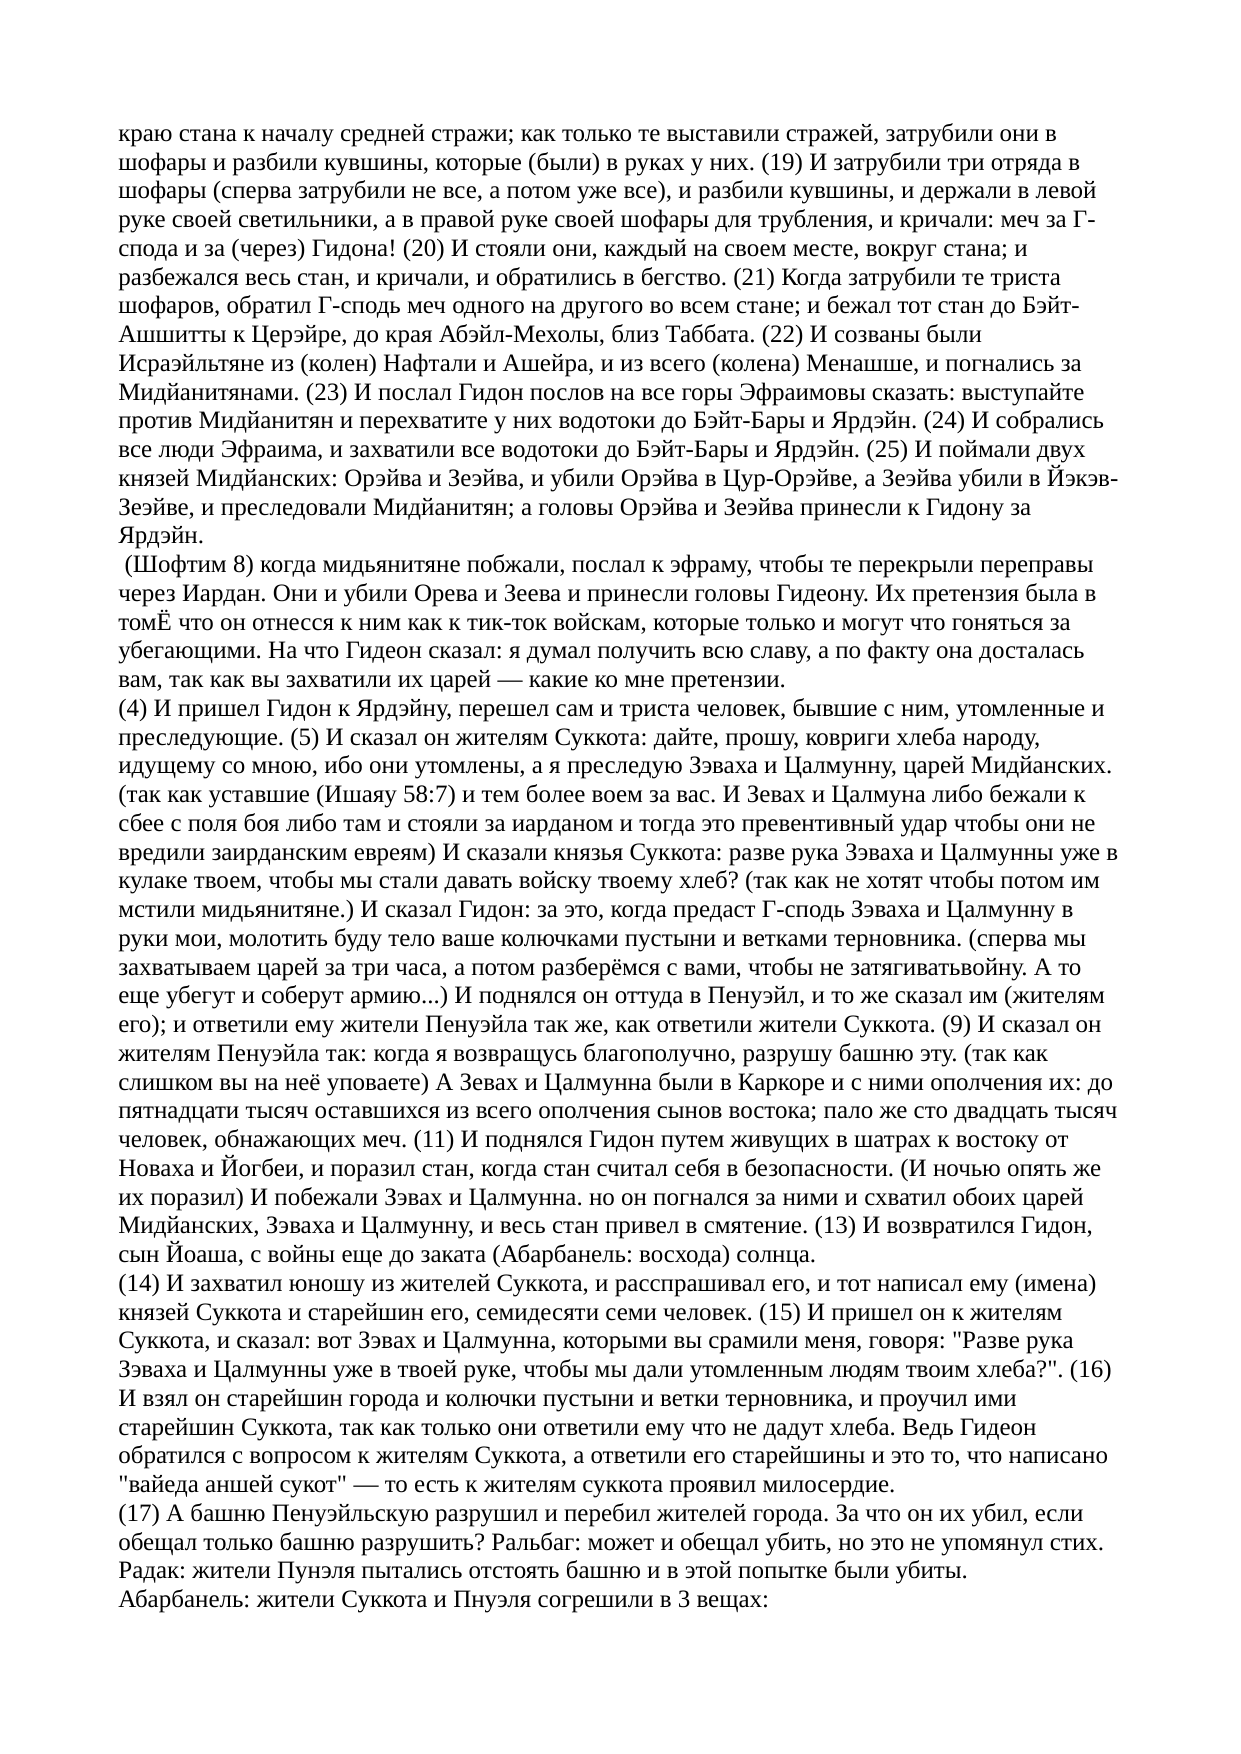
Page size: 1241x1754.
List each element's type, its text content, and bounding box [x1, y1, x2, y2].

text (4) И пришел Гидон к Ярдэйну, перешел сам и триста человек, бывшие с ним, утомленные и преследующие. (5) И сказал он жителям Суккота: дайте, прошу, ковриги хлеба народу, идущему со мною, ибо они утомлены, а я преследую Зэваха и Цалмунну, царей Мидйанских. (так как уставшие (Ишаяу 58:7) и тем более воем за вас. И Зевах и Цалмуна либо бежали к сбее с поля боя либо там и стояли за иарданом и тогда это превентивный удар чтобы они не вредили заирданским евреям) И сказали князья Суккота: разве рука Зэваха и Цалмунны уже в кулаке твоем, чтобы мы стали давать войску твоему хлеб? (так как не хотят чтобы потом им мстили мидьянитяне.) И сказал Гидон: за это, когда предаст Г-сподь Зэваха и Цалмунну в руки мои, молотить буду тело ваше колючками пустыни и ветками терновника. (сперва мы захватываем царей за три часа, а потом разберёмся с вами, чтобы не затягиватьвойну. А то еще убегут и соберут армию...) И поднялся он оттуда в Пенуэйл, и то же сказал им (жителям его); и ответили ему жители Пенуэйла так же, как ответили жители Суккота. (9) И сказал он жителям Пенуэйла так: когда я возвращусь благополучно, разрушу башню эту. (так как слишком вы на неё уповаете) А Зевах и Цалмунна были в Каркоре и с ними ополчения их: до пятнадцати тысяч оставшихся из всего ополчения сынов востока; пало же сто двадцать тысяч человек, обнажающих меч. (11) И поднялся Гидон путем живущих в шатрах к востоку от Новаха и Йогбеи, и поразил стан, когда стан считал себя в безопасности. (И ночью опять же их поразил) И побежали Зэвах и Цалмунна. но он погнался за ними и схватил обоих царей Мидйанских, Зэваха и Цалмунну, и весь стан привел в смятение. (13) И возвратился Гидон, сын Йоаша, с войны еще до заката (Абарбанель: восхода) солнца. [118, 607, 1122, 1182]
text Абарбанель: жители Суккота и Пнуэля согрешили в 3 вещах: [118, 1498, 1122, 1527]
text (Шофтим 8) когда мидьянитяне побжали, послал к эфраму, чтобы те перекрыли переправы через Иардан. Они и убили Орева и Зеева и принесли головы Гидеону. Их претензия была в томЁ что он отнесся к ним как к тик-ток войскам, которые только и могут что гоняться за убегающими. На что Гидеон сказал: я думал получить всю славу, а по факту она досталась вам, так как вы захватили их царей — какие ко мне претензии. [118, 463, 1122, 607]
text (17) А башню Пенуэйльскую разрушил и перебил жителей города. За что он их убил, если обещал только башню разрушить? Ральбаг: может и обещал убить, но это не упомянул стих. Радак: жители Пунэля пытались отстоять башню и в этой попытке были убиты. [118, 1412, 1122, 1498]
text (14) И захватил юношу из жителей Суккота, и расспрашивал его, и тот написал ему (имена) князей Суккота и старейшин его, семидесяти семи человек. (15) И пришел он к жителям Суккота, и сказал: вот Зэвах и Цалмунна, которыми вы срамили меня, говоря: "Разве рука Зэваха и Цалмунны уже в твоей руке, чтобы мы дали утомленным людям твоим хлеба?". (16) И взял он старейшин города и колючки пустыни и ветки терновника, и проучил ими старейшин Суккота, так как только они ответили ему что не дадут хлеба. Ведь Гидеон обратился с вопросом к жителям Суккота, а ответили его старейшины и это то, что написано "вайеда аншей сукот" — то есть к жителям суккота проявил милосердие. [118, 1182, 1122, 1412]
text (16) И разделил он триста человек на три отряда, и дал в руки всем им шофары и пустые кувшины, а внутри кувшинов – светильники; (17) И сказал им: на меня смотрите и делайте то же; и вот, я подхожу к краю стана, и будет, как сделаю я, так делайте и вы. (18) Когда затрублю я в шофар, я и все, которые при мне, трубите и вы в шофары вокруг всего стана и скажите: "За Г-спода и за (через) Гидона!" И подошел Гидон и сто человек, которые с ним, к краю стана к началу средней стражи; как только те выставили стражей, затрубили они в шофары и разбили кувшины, которые (были) в руках у них. (19) И затрубили три отряда в шофары (сперва затрубили не все, а потом уже все), и разбили кувшины, и держали в левой руке своей светильники, а в правой руке своей шофары для трубления, и кричали: меч за Г-спода и за (через) Гидона! (20) И стояли они, каждый на своем месте, вокруг стана; и разбежался весь стан, и кричали, и обратились в бегство. (21) Когда затрубили те триста шофаров, обратил Г-сподь меч одного на другого во всем стане; и бежал тот стан до Бэйт-Ашшитты к Церэйре, до края Абэйл-Мехолы, близ Таббата. (22) И созваны были Исраэйльтяне из (колен) Нафтали и Ашейра, и из всего (колена) Менашше, и погнались за Мидйанитянами. (23) И послал Гидон послов на все горы Эфраимовы сказать: выступайте против Мидйанитян и перехватите у них водотоки до Бэйт-Бары и Ярдэйн. (24) И собрались все люди Эфраима, и захватили все водотоки до Бэйт-Бары и Ярдэйн. (25) И поймали двух князей Мидйанских: Орэйва и Зеэйва, и убили Орэйва в Цур-Орэйве, а Зеэйва убили в Йэкэв-Зеэйве, и преследовали Мидйанитян; а головы Орэйва и Зеэйва принесли к Гидону за Ярдэйн. [118, 118, 1122, 463]
text Почему же не убил жителей Суккота? Они приняли наказание, а Пнуэля — нет. [118, 1556, 1122, 1584]
